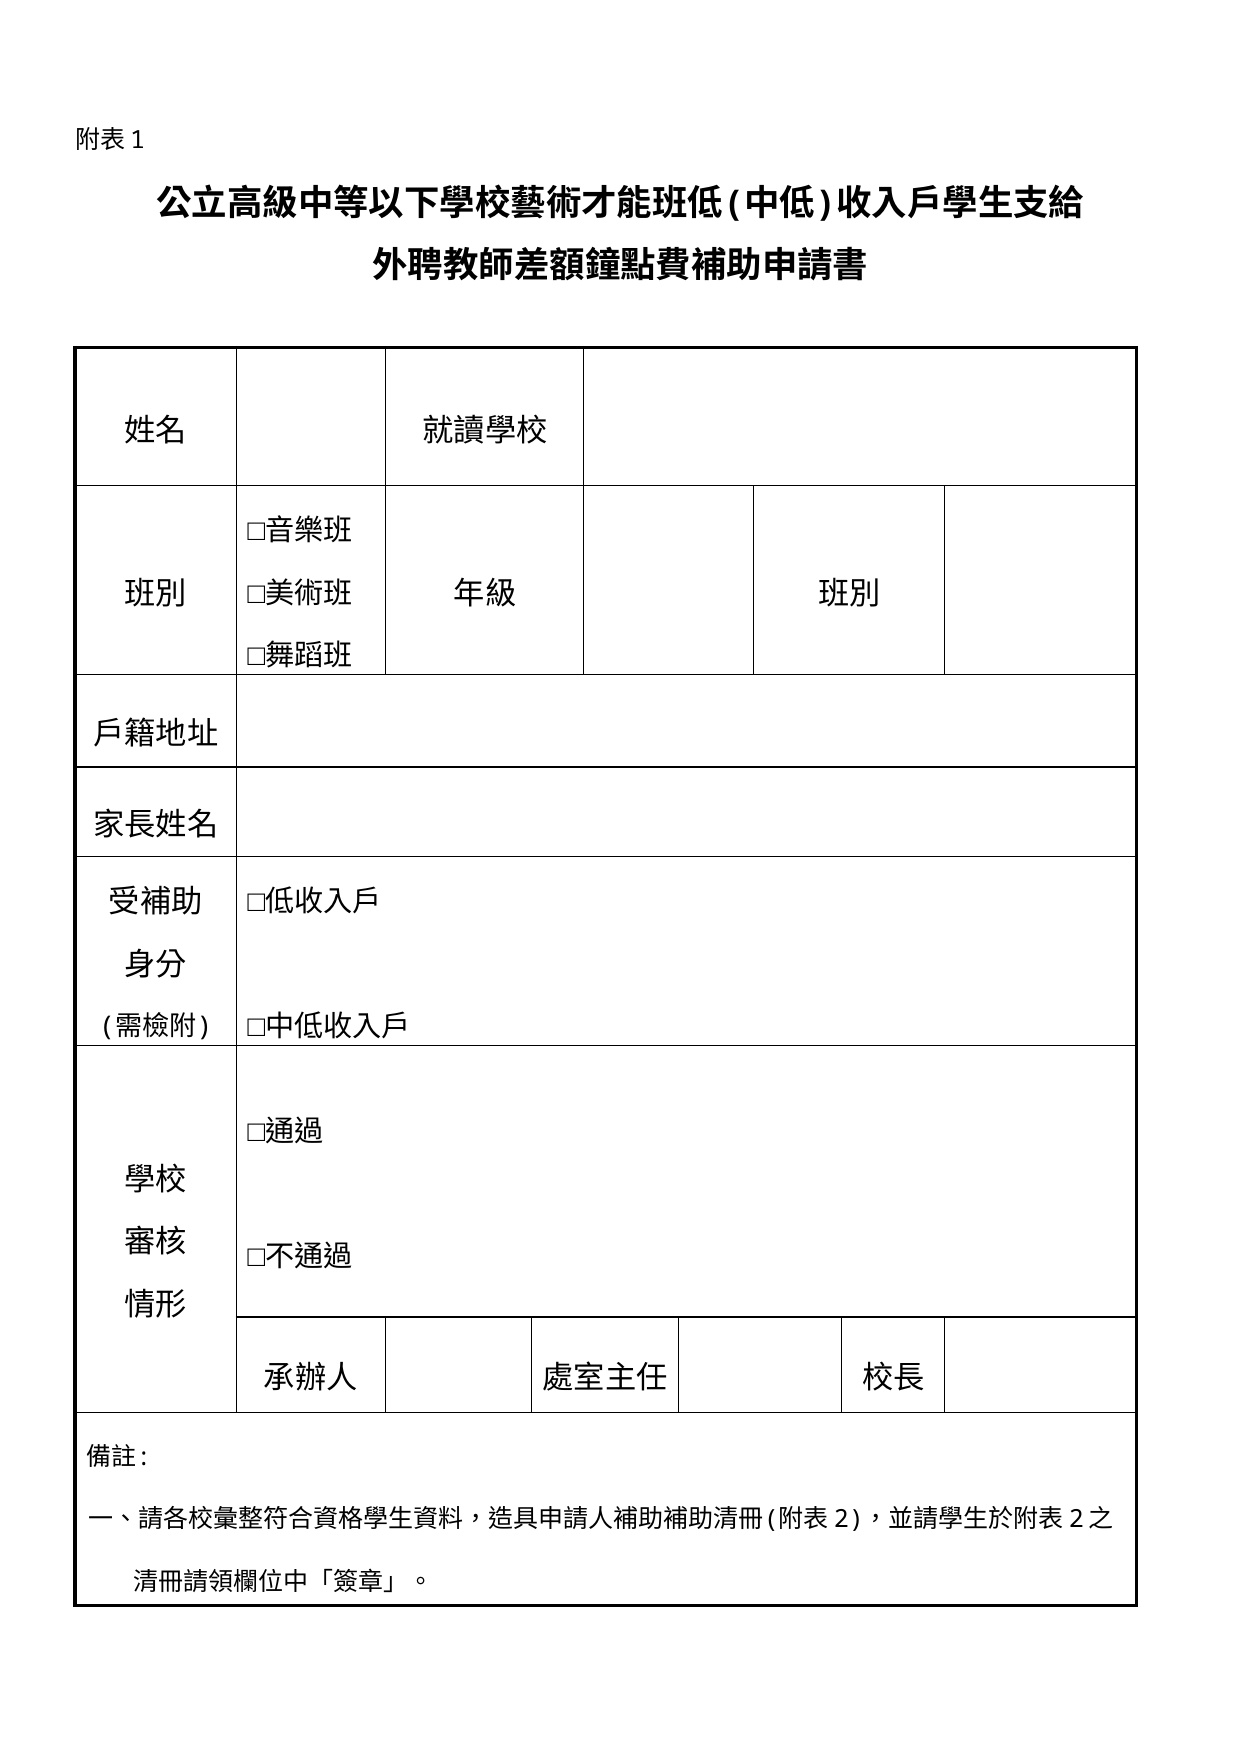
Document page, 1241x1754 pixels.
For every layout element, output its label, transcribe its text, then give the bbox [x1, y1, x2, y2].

table_header [584, 349, 1135, 485]
table_header [237, 349, 385, 485]
table_cell □低收入戶 □中低收入戶 [237, 857, 1135, 1044]
table_cell 班別 [77, 486, 236, 674]
table_cell 校長 [842, 1318, 944, 1412]
text 附表1 [75, 96, 1165, 158]
table_cell □音樂班 □美術班 □舞蹈班 [237, 486, 385, 674]
table_cell [945, 1318, 1135, 1412]
table_cell [945, 486, 1135, 674]
table_header 就讀學校 [386, 349, 583, 485]
table_cell [386, 1318, 531, 1412]
table_cell 備註: 一、請各校彙整符合資格學生資料，造具申請人補助補助清冊(附表2)，並請學生於附表2之清冊請領欄位中「簽章」。 [77, 1413, 1135, 1604]
table_cell 年級 [386, 486, 583, 674]
text 外聘教師差額鐘點費補助申請書 [75, 221, 1165, 283]
table_cell [679, 1318, 841, 1412]
table_cell 處室主任 [532, 1318, 678, 1412]
table_cell 學校 審核 情形 [77, 1046, 236, 1412]
table_header 姓名 [77, 349, 236, 485]
table_cell □通過 □不通過 [237, 1046, 1135, 1316]
text 公立高級中等以下學校藝術才能班低(中低)收入戶學生支給 [75, 158, 1165, 221]
table_cell [237, 675, 1135, 766]
table_cell 戶籍地址 [77, 675, 236, 766]
table_cell 受補助 身分 (需檢附) [77, 857, 236, 1044]
table_cell [237, 768, 1135, 856]
table_cell [584, 486, 753, 674]
table_cell 家長姓名 [77, 768, 236, 856]
table_cell 承辦人 [237, 1318, 385, 1412]
table_cell 班別 [754, 486, 944, 674]
